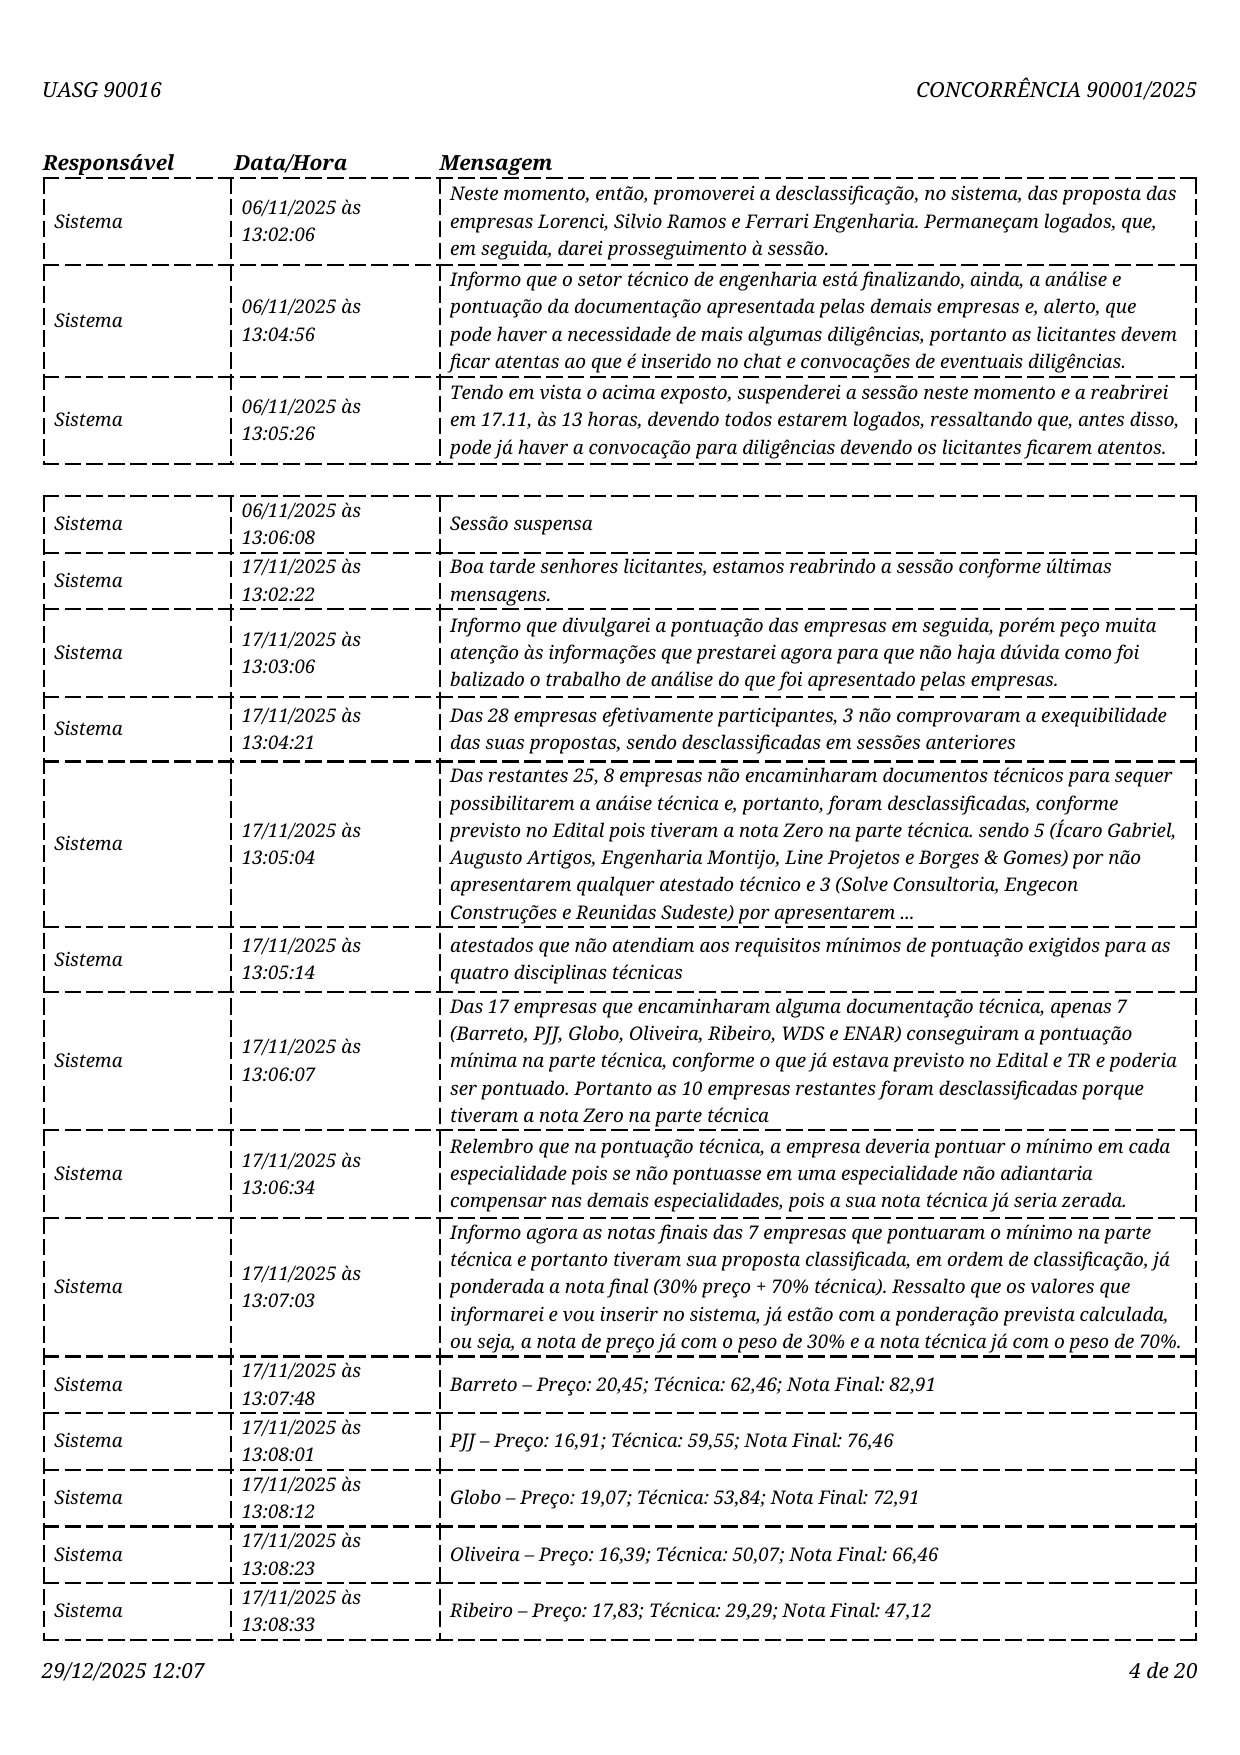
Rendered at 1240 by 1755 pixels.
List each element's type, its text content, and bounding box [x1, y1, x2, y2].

table_cell 17/11/2025 às 13:05:14 [231, 926, 439, 991]
table_cell Sistema [44, 991, 231, 1129]
table_cell 06/11/2025 às 13:05:26 [231, 376, 439, 463]
table_cell Tendo em vista o acima exposto, suspenderei a sessão neste momento e a reabrirei em 17.11, às 13 horas, devendo todos estarem logados, ressaltando que, antes disso, pode já haver a convocação para diligências devendo os licitantes ficarem atentos. [440, 376, 1196, 463]
table_cell 17/11/2025 às 13:02:22 [231, 552, 439, 608]
table_cell Sistema [44, 926, 231, 991]
table_cell 17/11/2025 às 13:08:12 [231, 1469, 439, 1525]
table_cell 17/11/2025 às 13:06:34 [231, 1129, 439, 1217]
table_cell Sistema [44, 1469, 231, 1525]
table_cell 17/11/2025 às 13:08:33 [231, 1582, 439, 1639]
table_header Sessão suspensa [440, 495, 1196, 552]
table_cell Relembro que na pontuação técnica, a empresa deveria pontuar o mínimo em cada especialidade pois se não pontuasse em uma especialidade não adiantaria compensar nas demais especialidades, pois a sua nota técnica já seria zerada. [440, 1129, 1196, 1217]
table_cell 17/11/2025 às 13:08:23 [231, 1525, 439, 1582]
table_cell Sistema [44, 1217, 231, 1355]
table_cell 17/11/2025 às 13:05:04 [231, 760, 439, 926]
table_cell PJJ – Preço: 16,91; Técnica: 59,55; Nota Final: 76,46 [440, 1412, 1196, 1469]
table_cell 17/11/2025 às 13:07:03 [231, 1217, 439, 1355]
table_cell Ribeiro – Preço: 17,83; Técnica: 29,29; Nota Final: 47,12 [440, 1582, 1196, 1639]
table_cell Sistema [44, 608, 231, 696]
table_cell atestados que não atendiam aos requisitos mínimos de pontuação exigidos para as quatro disciplinas técnicas [440, 926, 1196, 991]
table_cell Sistema [44, 1525, 231, 1582]
table_cell Das 17 empresas que encaminharam alguma documentação técnica, apenas 7 (Barreto, PJJ, Globo, Oliveira, Ribeiro, WDS e ENAR) conseguiram a pontuação mínima na parte técnica, conforme o que já estava previsto no Edital e TR e poderia ser pontuado. Portanto as 10 empresas restantes foram desclassificadas porque tiveram a nota Zero na parte técnica [440, 991, 1196, 1129]
table_cell Sistema [44, 1355, 231, 1412]
table_header 06/11/2025 às 13:06:08 [231, 495, 439, 552]
table_cell Sistema [44, 1412, 231, 1469]
table_cell Oliveira – Preço: 16,39; Técnica: 50,07; Nota Final: 66,46 [440, 1525, 1196, 1582]
table_cell Sistema [44, 264, 231, 376]
table_cell Sistema [44, 1129, 231, 1217]
table_cell 17/11/2025 às 13:07:48 [231, 1355, 439, 1412]
table_cell Neste momento, então, promoverei a desclassificação, no sistema, das proposta das empresas Lorenci, Silvio Ramos e Ferrari Engenharia. Permaneçam logados, que, em seguida, darei prosseguimento à sessão. [440, 177, 1196, 264]
table_cell Sistema [44, 760, 231, 926]
table_cell 17/11/2025 às 13:06:07 [231, 991, 439, 1129]
table_cell 06/11/2025 às 13:04:56 [231, 264, 439, 376]
table_cell Globo – Preço: 19,07; Técnica: 53,84; Nota Final: 72,91 [440, 1469, 1196, 1525]
table_cell 17/11/2025 às 13:08:01 [231, 1412, 439, 1469]
table_cell Boa tarde senhores licitantes, estamos reabrindo a sessão conforme últimas mensagens. [440, 552, 1196, 608]
table_cell Sistema [44, 696, 231, 760]
table_cell Barreto – Preço: 20,45; Técnica: 62,46; Nota Final: 82,91 [440, 1355, 1196, 1412]
table_cell Sistema [44, 1582, 231, 1639]
table_cell Das restantes 25, 8 empresas não encaminharam documentos técnicos para sequer possibilitarem a anáise técnica e, portanto, foram desclassificadas, conforme previsto no Edital pois tiveram a nota Zero na parte técnica. sendo 5 (Ícaro Gabriel, Augusto Artigos, Engenharia Montijo, Line Projetos e Borges & Gomes) por não apresentarem qualquer atestado técnico e 3 (Solve Consultoria, Engecon Construções e Reunidas Sudeste) por apresentarem ... [440, 760, 1196, 926]
table_cell 17/11/2025 às 13:04:21 [231, 696, 439, 760]
table_cell Informo agora as notas finais das 7 empresas que pontuaram o mínimo na parte técnica e portanto tiveram sua proposta classificada, em ordem de classificação, já ponderada a nota final (30% preço + 70% técnica). Ressalto que os valores que informarei e vou inserir no sistema, já estão com a ponderação prevista calculada, ou seja, a nota de preço já com o peso de 30% e a nota técnica já com o peso de 70%. [440, 1217, 1196, 1355]
table_cell Sistema [44, 177, 231, 264]
table_cell Das 28 empresas efetivamente participantes, 3 não comprovaram a exequibilidade das suas propostas, sendo desclassificadas em sessões anteriores [440, 696, 1196, 760]
table_cell Informo que o setor técnico de engenharia está finalizando, ainda, a análise e pontuação da documentação apresentada pelas demais empresas e, alerto, que pode haver a necessidade de mais algumas diligências, portanto as licitantes devem ficar atentas ao que é inserido no chat e convocações de eventuais diligências. [440, 264, 1196, 376]
table_cell 06/11/2025 às 13:02:06 [231, 177, 439, 264]
table_cell 17/11/2025 às 13:03:06 [231, 608, 439, 696]
table_cell Informo que divulgarei a pontuação das empresas em seguida, porém peço muita atenção às informações que prestarei agora para que não haja dúvida como foi balizado o trabalho de análise do que foi apresentado pelas empresas. [440, 608, 1196, 696]
table_header Sistema [44, 495, 231, 552]
table_cell Sistema [44, 376, 231, 463]
table_cell Sistema [44, 552, 231, 608]
